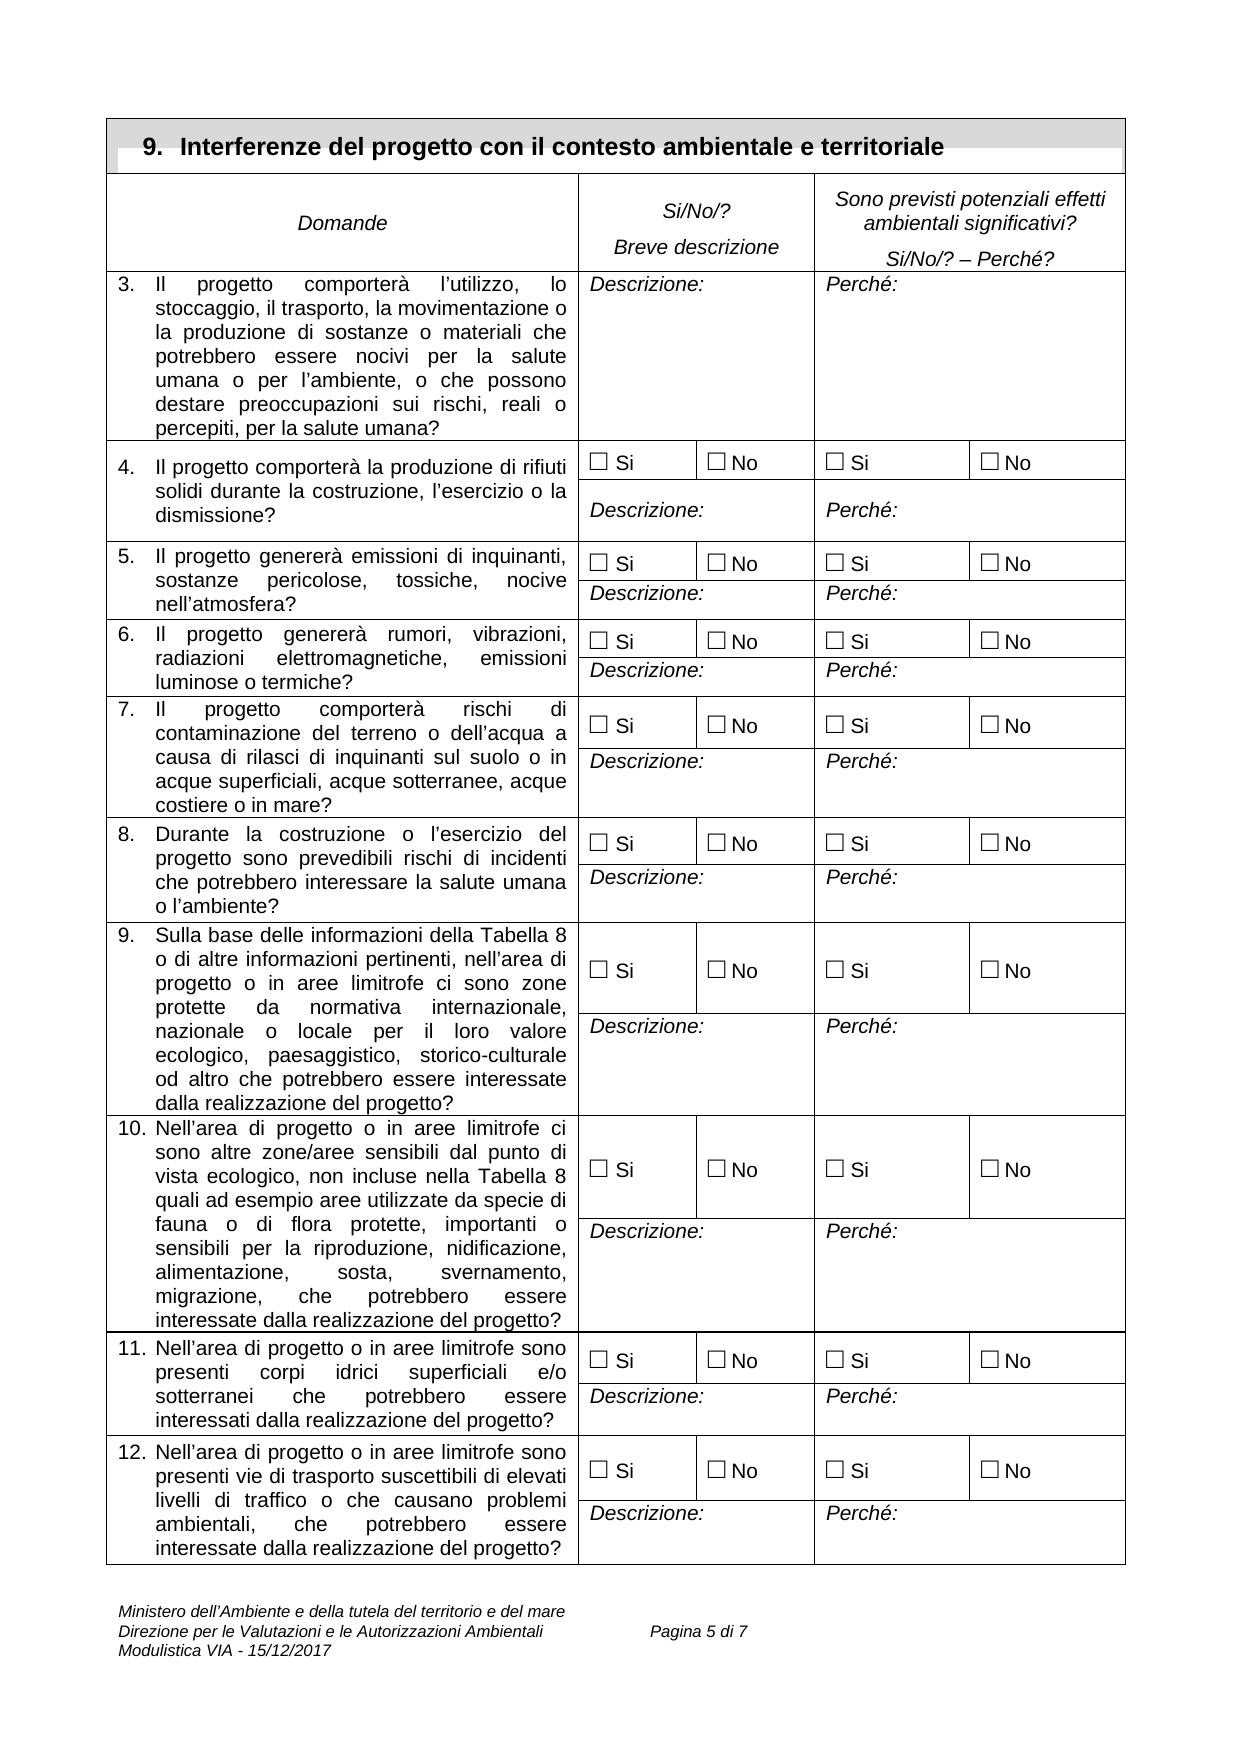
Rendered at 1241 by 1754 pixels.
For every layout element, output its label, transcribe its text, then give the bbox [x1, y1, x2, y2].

table_cell □ No [697, 620, 814, 657]
table_cell □ No [970, 923, 1125, 1013]
table_cell □ Si [815, 620, 969, 657]
table_cell □ Si [579, 1333, 696, 1383]
table_cell Perché: [815, 480, 1125, 541]
table_cell □ Si [815, 1436, 969, 1499]
table_cell □ Si [815, 441, 969, 478]
table_cell Descrizione: [579, 480, 814, 541]
table_cell Perché: [815, 272, 1125, 440]
table_cell □ No [697, 818, 814, 864]
table_cell Perché: [815, 749, 1125, 817]
table_cell Perché: [815, 1384, 1125, 1435]
table_cell Descrizione: [579, 749, 814, 817]
table_cell Il progetto genererà rumori, vibrazioni, radiazioni elettromagnetiche, emissioni luminose o termiche? [107, 620, 578, 696]
table_cell Il progetto comporterà l’utilizzo, lo stoccaggio, il trasporto, la movimentazione o la produzione di sostanze o materiali che potrebbero essere nocivi per la salute umana o per l’ambiente, o che possono destare preoccupazioni sui rischi, reali o percepiti, per la salute umana? [107, 272, 578, 440]
table_cell Il progetto comporterà rischi di contaminazione del terreno o dell’acqua a causa di rilasci di inquinanti sul suolo o in acque superficiali, acque sotterranee, acque costiere o in mare? [107, 697, 578, 817]
table_cell Perché: [815, 1219, 1125, 1331]
table_cell Perché: [815, 1014, 1125, 1115]
table_cell Sulla base delle informazioni della Tabella 8 o di altre informazioni pertinenti, nell’area di progetto o in aree limitrofe ci sono zone protette da normativa internazionale, nazionale o locale per il loro valore ecologico, paesaggistico, storico-culturale od altro che potrebbero essere interessate dalla realizzazione del progetto? [107, 923, 578, 1115]
table_cell □ No [970, 620, 1125, 657]
table_cell □ No [697, 1116, 814, 1218]
table_cell Descrizione: [579, 581, 814, 618]
table_cell □ Si [579, 620, 696, 657]
table_cell □ Si [815, 697, 969, 748]
table_cell □ Si [579, 1436, 696, 1499]
table_cell Perché: [815, 581, 1125, 618]
table_cell □ No [970, 542, 1125, 580]
table_cell □ Si [579, 542, 696, 580]
table_cell □ Si [579, 697, 696, 748]
table_cell □ No [970, 1116, 1125, 1218]
table_cell □ No [970, 1436, 1125, 1499]
table_cell □ Si [815, 1116, 969, 1218]
table_cell □ No [697, 697, 814, 748]
table_cell Nell’area di progetto o in aree limitrofe sono presenti vie di trasporto suscettibili di elevati livelli di traffico o che causano problemi ambientali, che potrebbero essere interessate dalla realizzazione del progetto? [107, 1436, 578, 1564]
table_cell Descrizione: [579, 1501, 814, 1564]
table_cell □ Si [815, 1333, 969, 1383]
table_cell Sono previsti potenziali effetti ambientali significativi? Si/No/? – Perché? [815, 174, 1125, 271]
table_cell □ No [970, 818, 1125, 864]
table_cell Descrizione: [579, 1219, 814, 1331]
table_cell □ No [697, 1333, 814, 1383]
table_cell Nell’area di progetto o in aree limitrofe sono presenti corpi idrici superficiali e/o sotterranei che potrebbero essere interessati dalla realizzazione del progetto? [107, 1333, 578, 1435]
table_cell □ No [697, 441, 814, 478]
table_cell □ Si [815, 923, 969, 1013]
table_cell Descrizione: [579, 1384, 814, 1435]
table_cell Durante la costruzione o l’esercizio del progetto sono prevedibili rischi di incidenti che potrebbero interessare la salute umana o l’ambiente? [107, 818, 578, 922]
table_header Interferenze del progetto con il contesto ambientale e territoriale [107, 119, 1125, 173]
table_cell □ Si [579, 1116, 696, 1218]
table_cell Descrizione: [579, 272, 814, 440]
table_cell □ Si [579, 923, 696, 1013]
table_cell Il progetto comporterà la produzione di rifiuti solidi durante la costruzione, l’esercizio o la dismissione? [107, 441, 578, 541]
table_cell □ Si [815, 818, 969, 864]
table_cell □ No [697, 923, 814, 1013]
table_cell □ Si [815, 542, 969, 580]
table_cell □ No [697, 1436, 814, 1499]
table_cell Descrizione: [579, 865, 814, 922]
table_cell Descrizione: [579, 1014, 814, 1115]
table_cell □ No [970, 1333, 1125, 1383]
table_cell Descrizione: [579, 658, 814, 696]
table_cell Il progetto genererà emissioni di inquinanti, sostanze pericolose, tossiche, nocive nell’atmosfera? [107, 542, 578, 618]
table_cell □ No [697, 542, 814, 580]
table_cell Domande [107, 174, 578, 271]
table_cell Perché: [815, 1501, 1125, 1564]
table_cell □ No [970, 441, 1125, 478]
table_cell Perché: [815, 658, 1125, 696]
table_cell Si/No/? Breve descrizione [579, 200, 814, 271]
table_cell □ Si [579, 441, 696, 478]
table_cell Perché: [815, 865, 1125, 922]
table_cell □ Si [579, 818, 696, 864]
table_cell □ No [970, 697, 1125, 748]
table_cell Nell’area di progetto o in aree limitrofe ci sono altre zone/aree sensibili dal punto di vista ecologico, non incluse nella Tabella 8 quali ad esempio aree utilizzate da specie di fauna o di flora protette, importanti o sensibili per la riproduzione, nidificazione, alimentazione, sosta, svernamento, migrazione, che potrebbero essere interessate dalla realizzazione del progetto? [107, 1116, 578, 1331]
